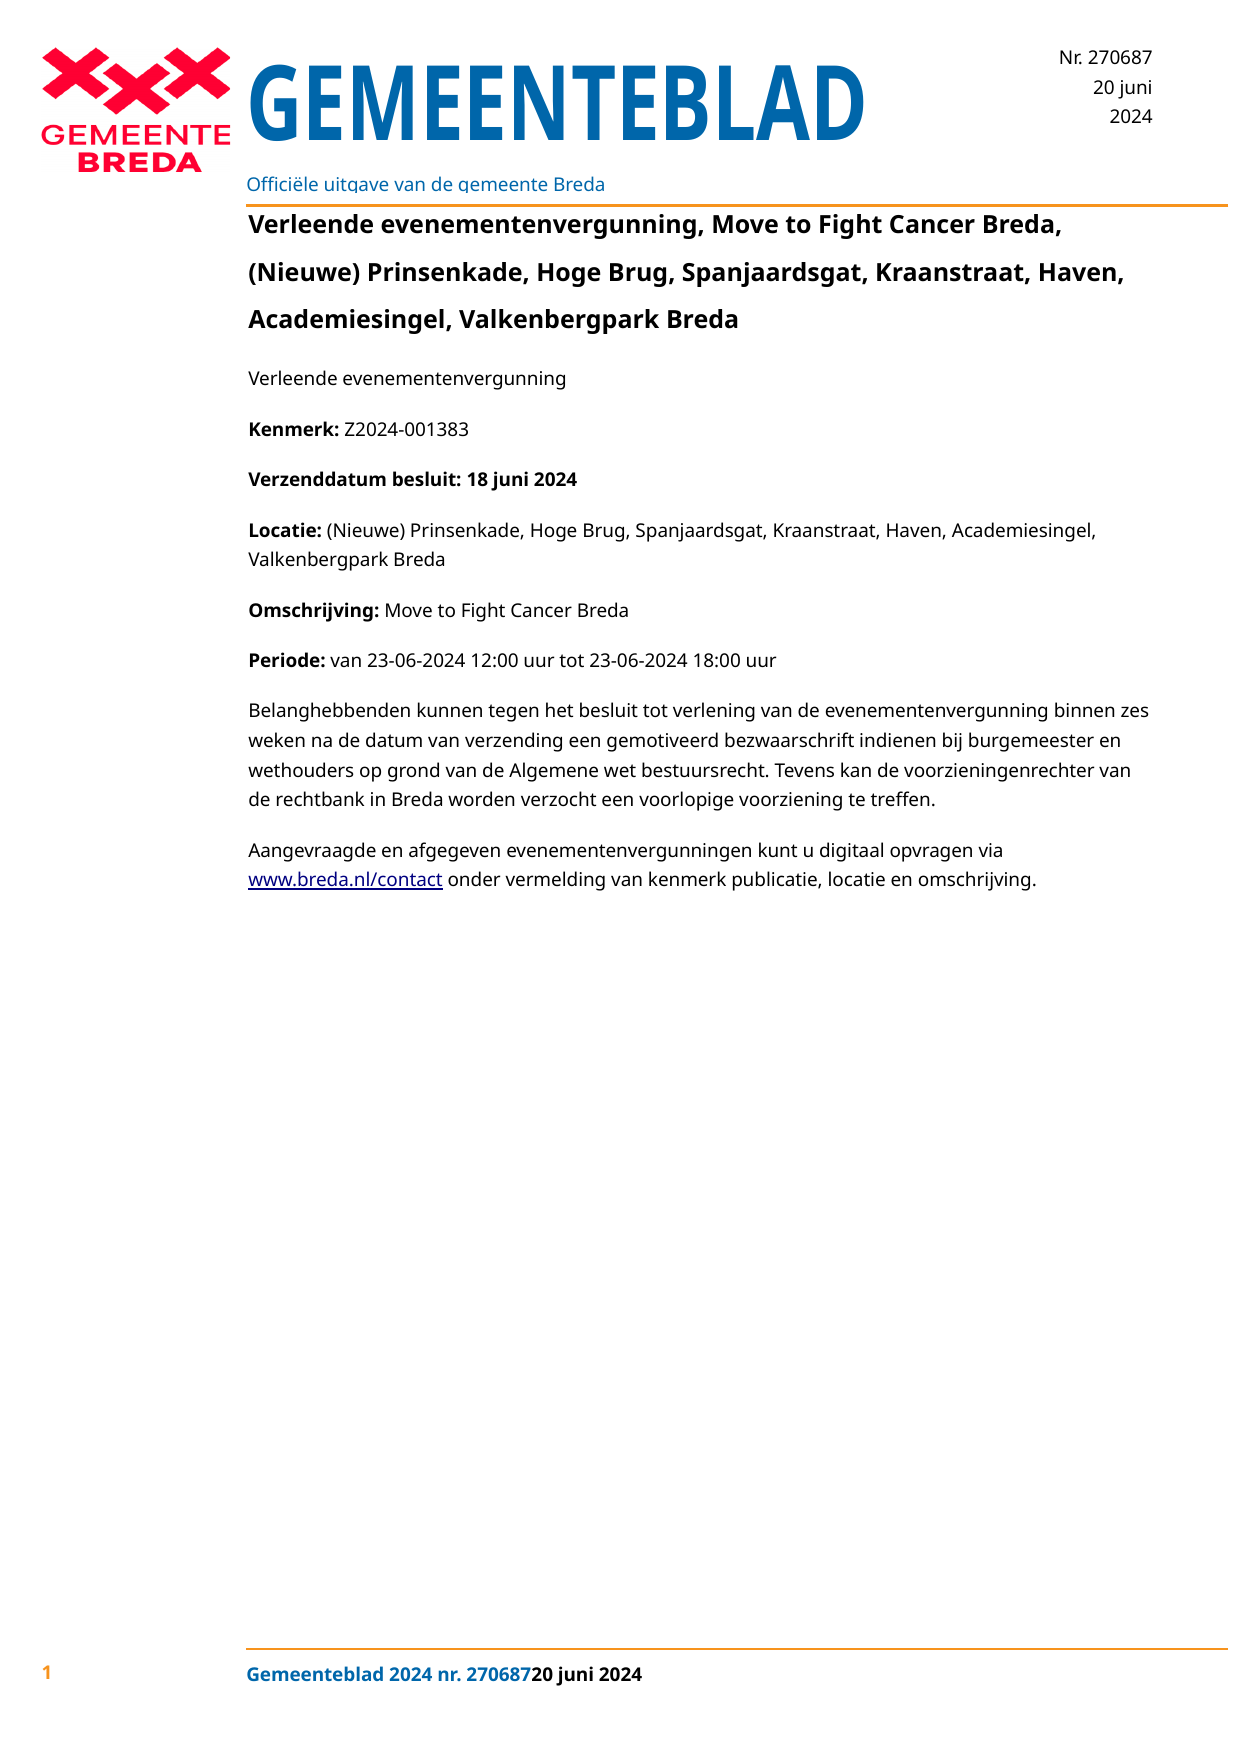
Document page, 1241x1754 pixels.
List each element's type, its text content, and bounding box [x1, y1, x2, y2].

text Locatie: (Nieuwe) Prinsenkade, Hoge Brug, Spanjaardsgat, Kraanstraat, Haven, Academiesingel, Valkenbergpark Breda [248, 517, 1152, 572]
text Verleende evenementenvergunning [248, 366, 1152, 391]
text Verzenddatum besluit: 18 juni 2024 [248, 466, 1152, 492]
text Aangevraagde en afgegeven evenementenvergunningen kunt u digitaal opvragen via www.breda.nl/contact onder vermelding van kenmerk publicatie, locatie en omschrijving. [248, 837, 1152, 892]
text Verleende evenementenvergunning, Move to Fight Cancer Breda, (Nieuwe) Prinsenkade, Hoge Brug, Spanjaardsgat, Kraanstraat, Haven, Academiesingel, Valkenbergpark Breda [248, 207, 1152, 336]
text Omschrijving: Move to Fight Cancer Breda [248, 597, 1152, 622]
picture [41, 47, 231, 172]
text Kenmerk: Z2024-001383 [248, 416, 1152, 442]
text Periode: van 23-06-2024 12:00 uur tot 23-06-2024 18:00 uur [248, 647, 1152, 673]
text Belanghebbenden kunnen tegen het besluit tot verlening van de evenementenvergunning binnen zes weken na de datum van verzending een gemotiveerd bezwaarschrift indienen bij burgemeester en wethouders op grond van de Algemene wet bestuursrecht. Tevens kan de voorzieningenrechter van de rechtbank in Breda worden verzocht een voorlopige voorziening te treffen. [248, 698, 1152, 812]
